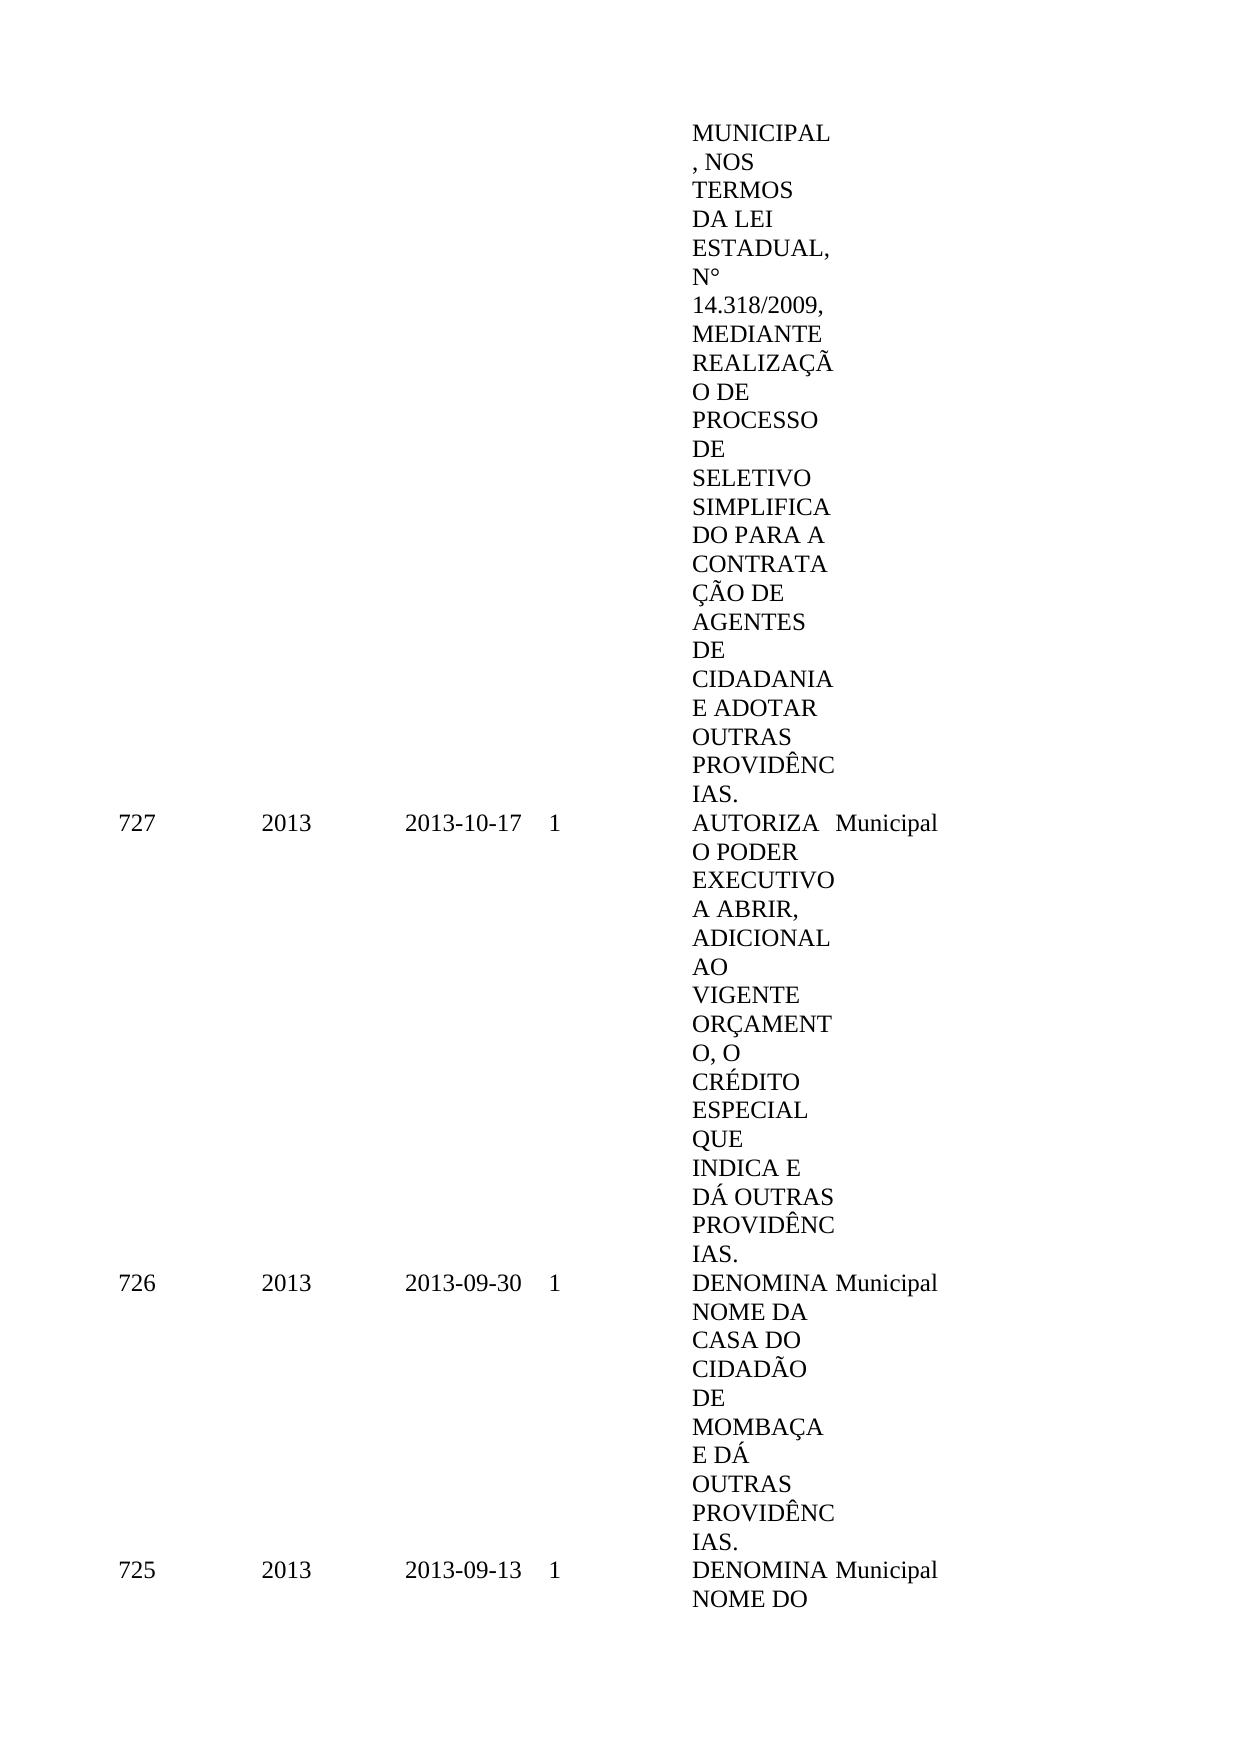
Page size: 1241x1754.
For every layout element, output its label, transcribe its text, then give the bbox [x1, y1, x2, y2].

table_cell DENOMINA NOME DO [692, 1556, 835, 1613]
table_cell [979, 1268, 1122, 1556]
table_cell 727 [118, 808, 261, 1268]
table_cell [979, 808, 1122, 1268]
table_cell 2013-10-17 [405, 808, 548, 1268]
table_cell Municipal [835, 1268, 979, 1556]
table_cell 1 [548, 1268, 692, 1556]
table_cell AUTORIZA O PODER EXECUTIVO A ABRIR, ADICIONAL AO VIGENTE ORÇAMENTO, O CRÉDITO ESPECIAL QUE INDICA E DÁ OUTRAS PROVIDÊNCIAS. [692, 808, 835, 1268]
table_cell 2013-09-30 [405, 1268, 548, 1556]
table_cell 2013 [261, 808, 405, 1268]
table_cell [548, 118, 692, 808]
table_cell MUNICIPAL, NOS TERMOS DA LEI ESTADUAL, N° 14.318/2009, MEDIANTE REALIZAÇÃO DE PROCESSO DE SELETIVO SIMPLIFICADO PARA A CONTRATAÇÃO DE AGENTES DE CIDADANIA E ADOTAR OUTRAS PROVIDÊNCIAS. [692, 118, 835, 808]
table_cell DENOMINA NOME DA CASA DO CIDADÃO DE MOMBAÇA E DÁ OUTRAS PROVIDÊNCIAS. [692, 1268, 835, 1556]
table_cell 726 [118, 1268, 261, 1556]
table_cell 725 [118, 1556, 261, 1613]
table_cell Municipal [835, 1556, 979, 1613]
table_cell 2013 [261, 1556, 405, 1613]
table_cell 1 [548, 808, 692, 1268]
table_cell [835, 118, 979, 808]
table_cell Municipal [835, 808, 979, 1268]
table_cell [979, 1556, 1122, 1613]
table_cell [118, 118, 261, 808]
table_cell 2013-09-13 [405, 1556, 548, 1613]
table_cell [261, 118, 405, 808]
table_cell [979, 118, 1122, 808]
table_cell [405, 118, 548, 808]
table_cell 1 [548, 1556, 692, 1613]
table_cell 2013 [261, 1268, 405, 1556]
